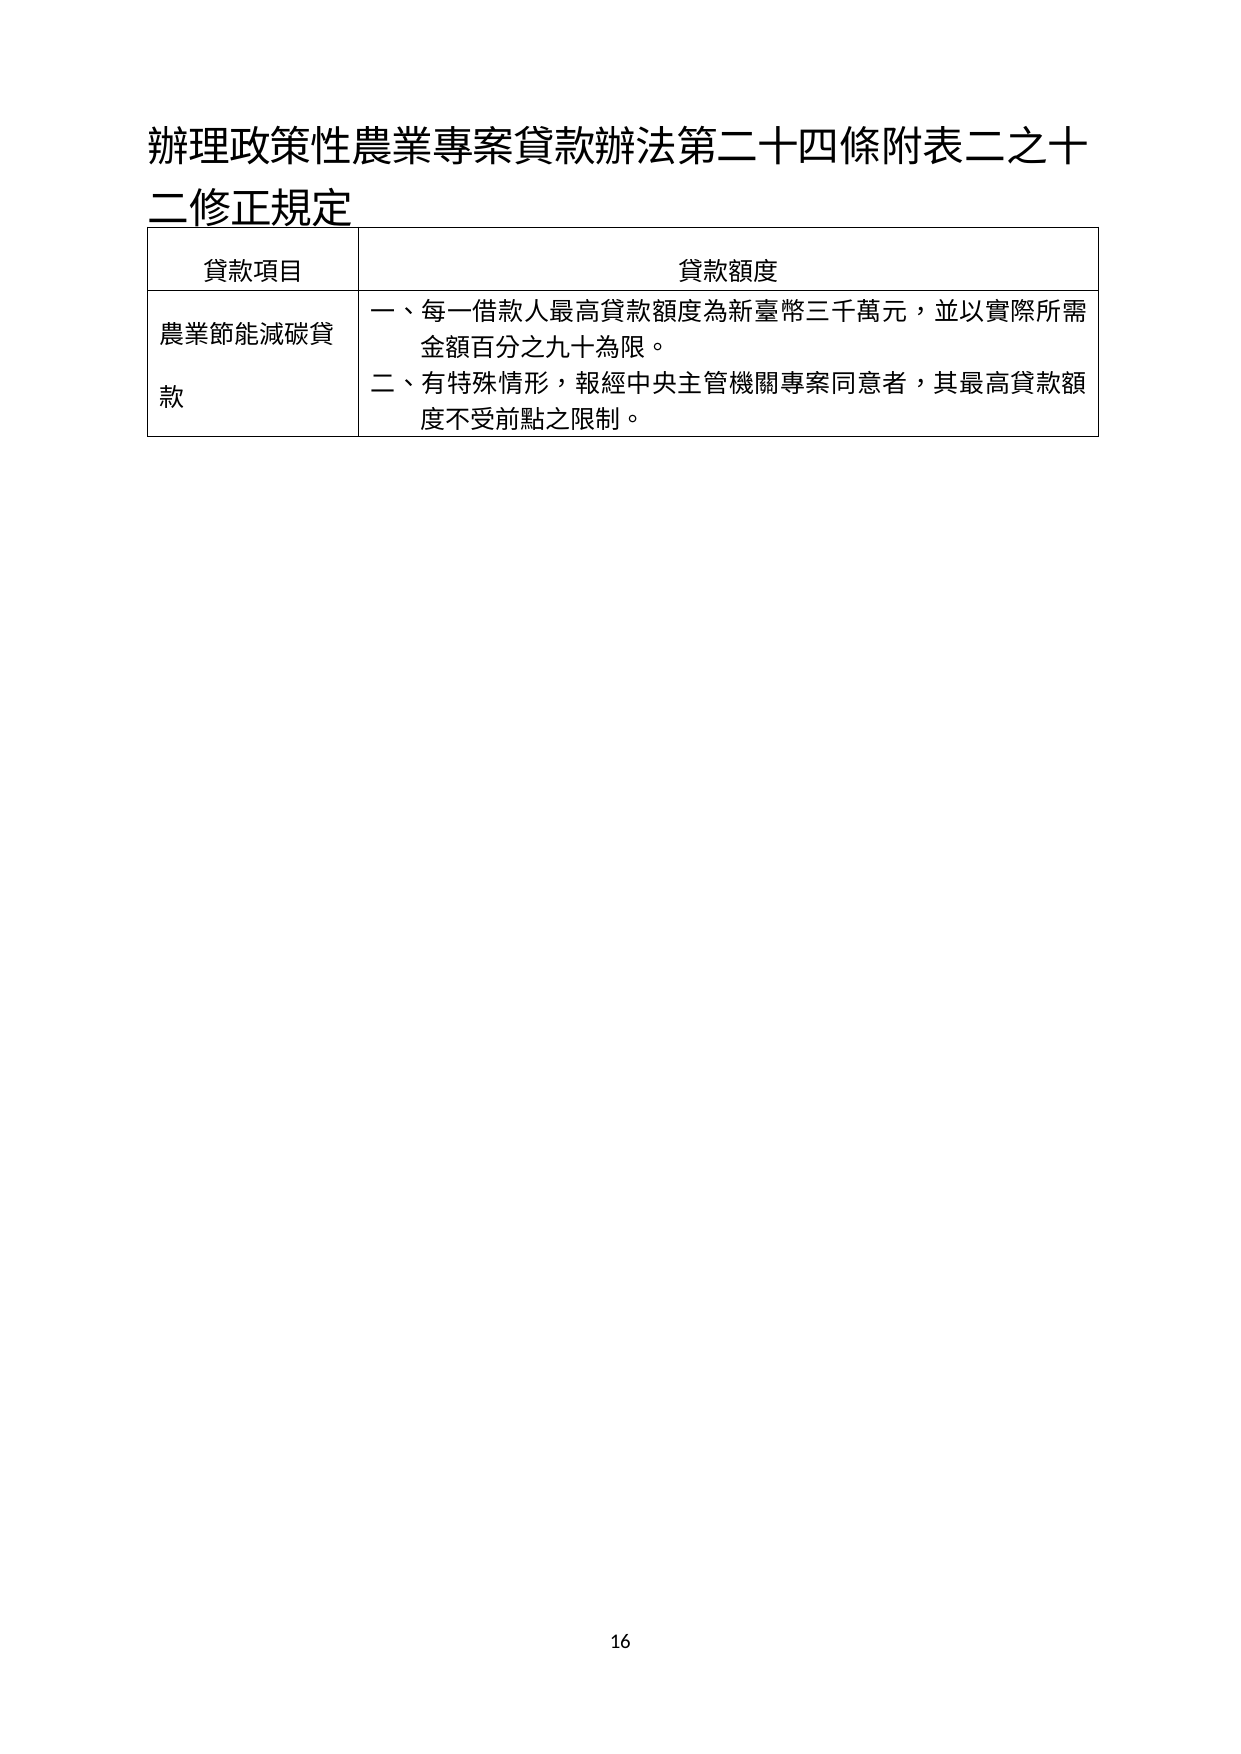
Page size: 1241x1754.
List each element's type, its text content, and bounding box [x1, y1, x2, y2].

table_cell 一、每一借款人最高貸款額度為新臺幣三千萬元，並以實際所需金額百分之九十為限。 二、有特殊情形，報經中央主管機關專案同意者，其最高貸款額度不受前點之限制。 [359, 291, 1098, 436]
table_header 貸款額度 [359, 228, 1098, 290]
text 辦理政策性農業專案貸款辦法第二十四條附表二之十二修正規定 [148, 102, 1092, 227]
table_cell 農業節能減碳貸款 [148, 291, 358, 436]
table_header 貸款項目 [148, 228, 358, 290]
